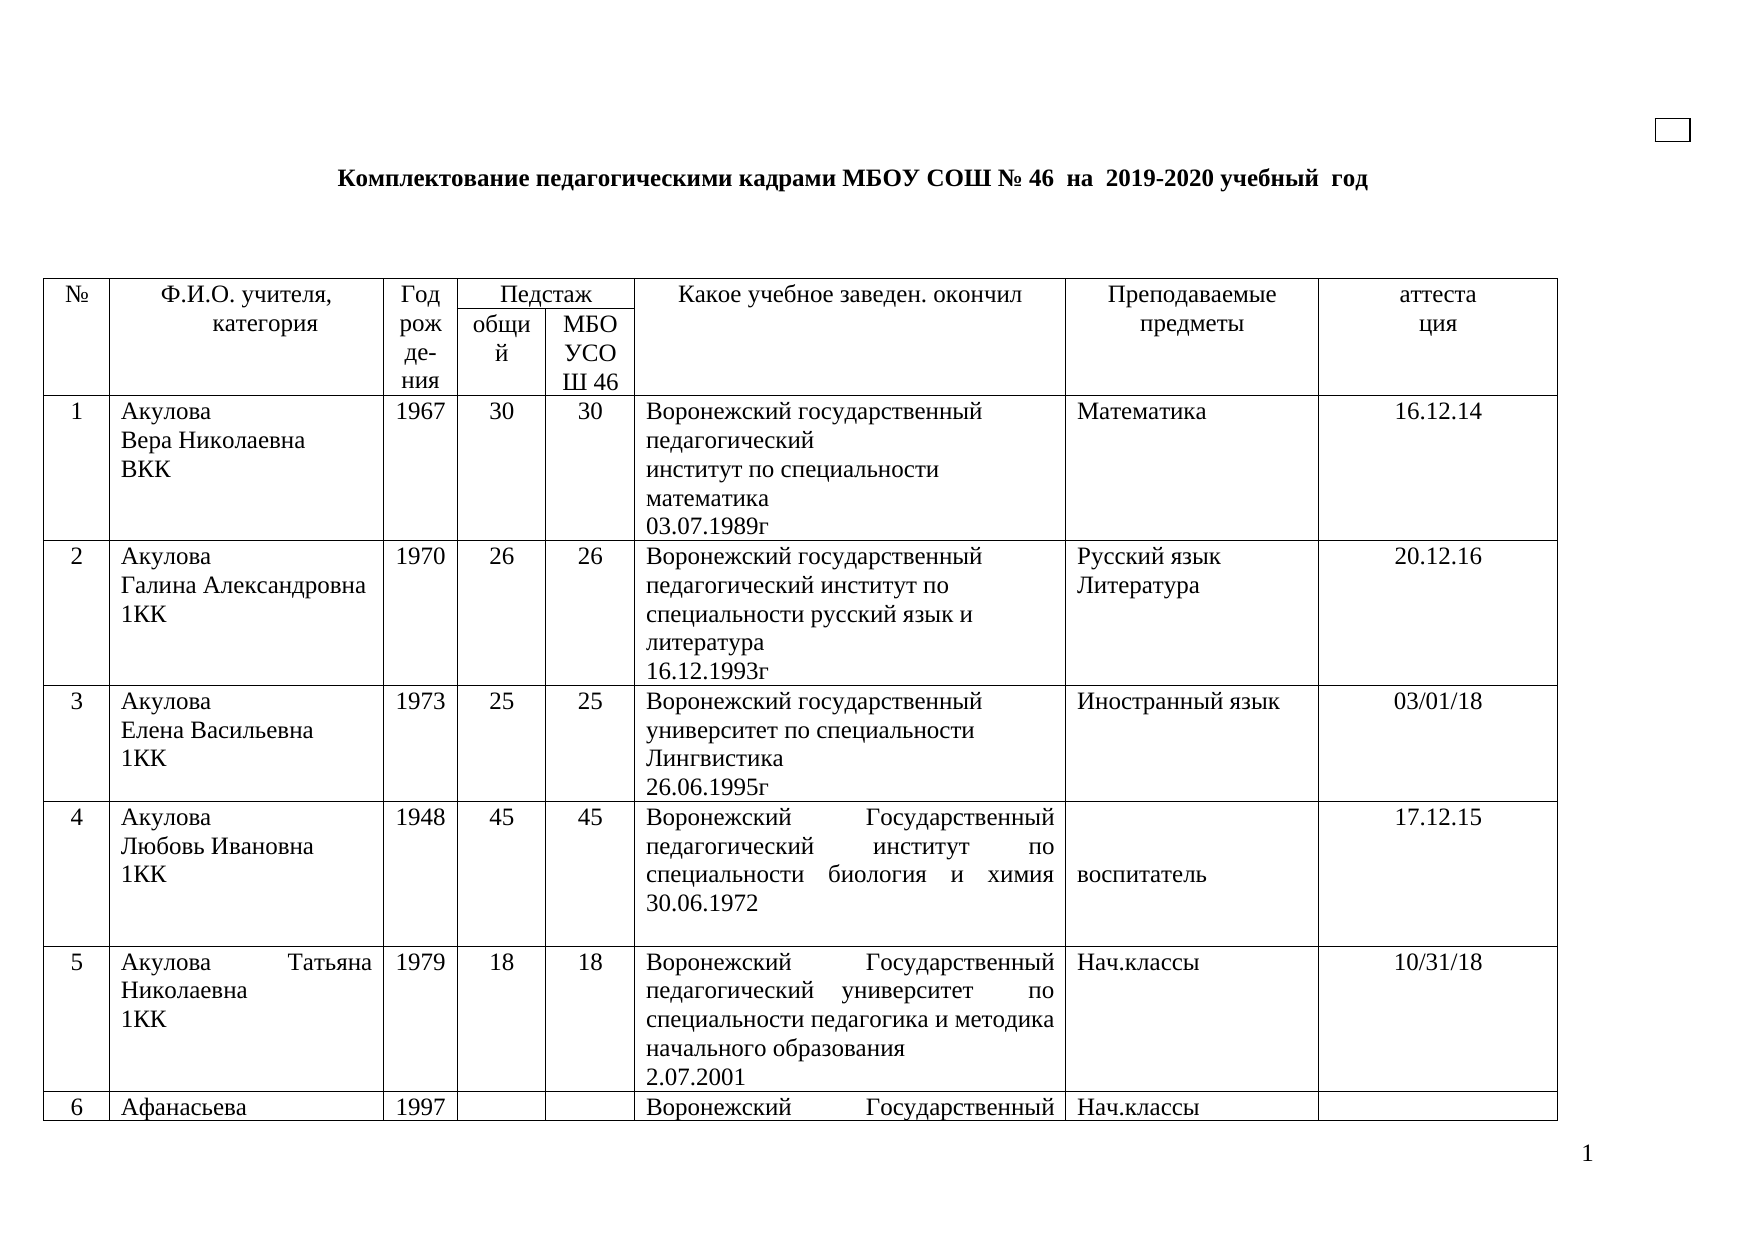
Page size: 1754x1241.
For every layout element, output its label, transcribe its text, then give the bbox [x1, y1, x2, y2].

table_cell Акулова Татьяна Николаевна 1КК [110, 947, 383, 1091]
table_cell 25 [458, 686, 545, 801]
table_cell 1979 [384, 947, 457, 1091]
table_cell 6 [44, 1092, 109, 1120]
table_cell Афанасьева [110, 1092, 383, 1120]
table_cell Воронежский государственный педагогический институт по специальности математика 03.07.1989г [635, 396, 1065, 540]
table_header [1656, 119, 1689, 141]
table_cell Воронежский Государственный педагогический институт по специальности биология и химия 30.06.1972 [635, 802, 1065, 946]
table_cell [546, 1092, 634, 1120]
table_cell 25 [546, 686, 634, 801]
table_cell 45 [546, 802, 634, 946]
table_cell Акулова Галина Александровна 1КК [110, 541, 383, 685]
table_cell 3 [44, 686, 109, 801]
table_cell 01.03.18 [1319, 686, 1557, 801]
table_cell 18 [546, 947, 634, 1091]
table_cell Нач.классы [1066, 1092, 1318, 1120]
table_cell [1558, 976, 1754, 1091]
table_cell Акулова Любовь Ивановна 1КК [110, 802, 383, 946]
table_cell [1558, 685, 1754, 801]
table_cell Акулова Вера Николаевна ВКК [110, 396, 383, 540]
table_cell Акулова Елена Васильевна 1КК [110, 686, 383, 801]
table_cell [1558, 801, 1754, 946]
table_header № [44, 279, 109, 395]
table_cell 18 [458, 947, 545, 1091]
table_header Педстаж [458, 279, 634, 308]
table_cell воспитатель [1066, 802, 1318, 946]
table_cell 1970 [384, 541, 457, 685]
table_cell [458, 1092, 545, 1120]
table_cell 1973 [384, 686, 457, 801]
table_cell Воронежский Государственный педагогический университет по специальности педагогика и методика начального образования 2.07.2001 [635, 947, 1065, 1091]
table_cell 30 [546, 396, 634, 540]
table_cell 4 [44, 802, 109, 946]
table_cell Нач.классы [1066, 947, 1318, 1091]
table_cell Иностранный язык [1066, 686, 1318, 801]
table_cell Русский язык Литература [1066, 541, 1318, 685]
table_cell 45 [458, 802, 545, 946]
table_cell 1997 [384, 1092, 457, 1120]
table_cell 20.12.16 [1319, 541, 1557, 685]
table_cell 16.12.14 [1319, 396, 1557, 540]
table_cell [1558, 395, 1754, 540]
table_cell 2 [44, 541, 109, 685]
table_header аттеста ция [1319, 279, 1557, 395]
table_cell [1319, 1092, 1557, 1120]
table_cell [1558, 946, 1754, 976]
table_cell 17.12.15 [1319, 802, 1557, 946]
table_cell Воронежский государственный педагогический институт по специальности русский язык и литература 16.12.1993г [635, 541, 1065, 685]
table_cell МБОУСОШ 46 [546, 309, 634, 395]
table_cell [1558, 308, 1754, 395]
text Комплектование педагогическими кадрами МБОУ СОШ № 46 на 2019-2020 учебный год [118, 163, 1594, 192]
table_cell 1 [44, 396, 109, 540]
table_header Ф.И.О. учителя, категория [110, 279, 383, 395]
table_cell 1967 [384, 396, 457, 540]
table_cell общий [458, 309, 545, 395]
table_cell 5 [44, 947, 109, 1091]
table_cell Воронежский государственный университет по специальности Лингвистика 26.06.1995г [635, 686, 1065, 801]
table_cell [1558, 1091, 1754, 1120]
table_header Какое учебное заведен. окончил [635, 279, 1065, 395]
table_cell 31.10.18 [1319, 947, 1557, 1091]
table_cell 26 [546, 541, 634, 685]
table_cell 30 [458, 396, 545, 540]
table_cell Математика [1066, 396, 1318, 540]
table_header Год рожде-ния [384, 279, 457, 395]
table_cell 1948 [384, 802, 457, 946]
table_cell 26 [458, 541, 545, 685]
table_cell [1558, 540, 1754, 685]
table_header Преподаваемые предметы [1066, 279, 1318, 395]
table_header [1558, 278, 1754, 308]
table_cell Воронежский Государственный [635, 1092, 1065, 1120]
